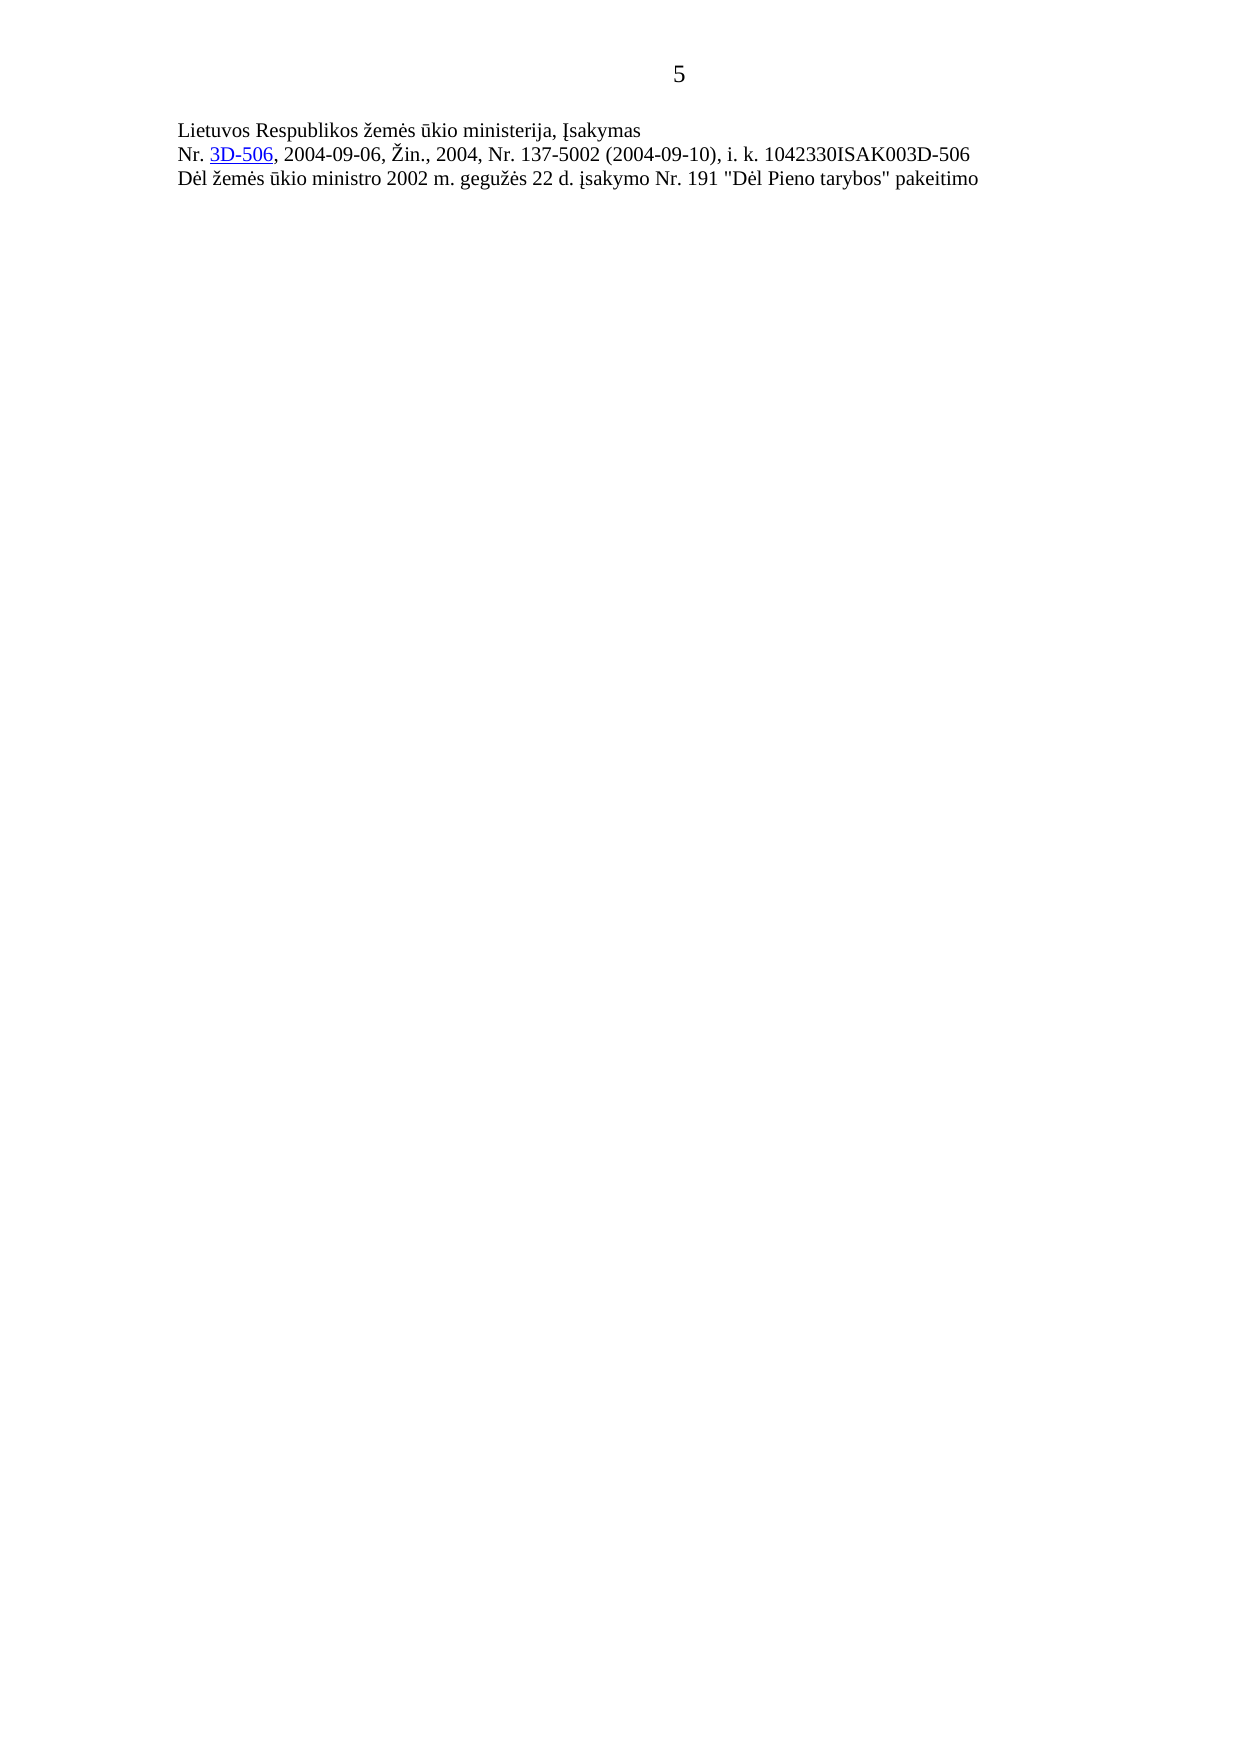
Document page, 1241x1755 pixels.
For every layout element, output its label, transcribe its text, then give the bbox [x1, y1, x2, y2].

text Dėl žemės ūkio ministro 2002 m. gegužės 22 d. įsakymo Nr. 191 "Dėl Pieno tarybos" pakeitimo [177, 166, 1181, 190]
text Nr. 3D-506, 2004-09-06, Žin., 2004, Nr. 137-5002 (2004-09-10), i. k. 1042330ISAK003D-506 [177, 142, 1181, 166]
text Lietuvos Respublikos žemės ūkio ministerija, Įsakymas [177, 118, 1181, 142]
